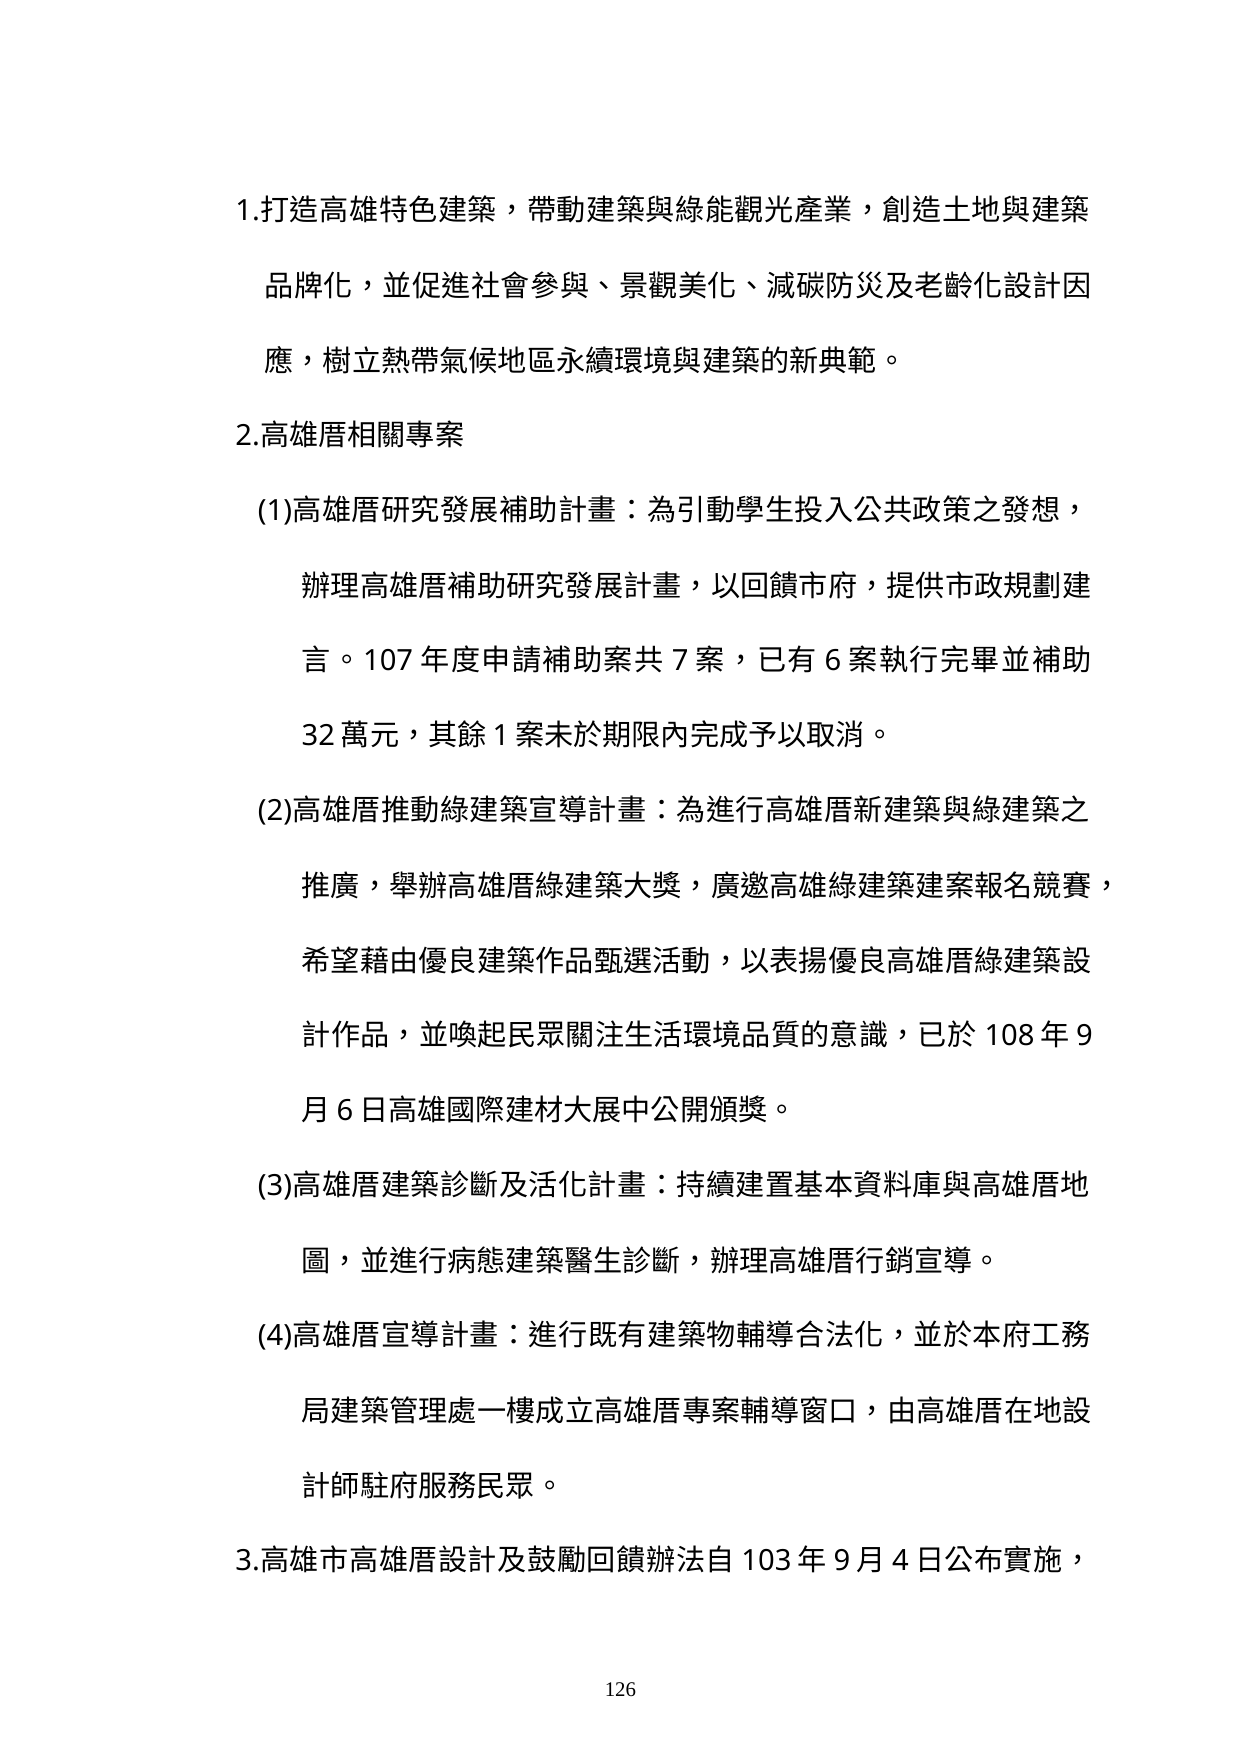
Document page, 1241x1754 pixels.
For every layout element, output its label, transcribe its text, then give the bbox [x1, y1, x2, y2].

text (3)高雄厝建築診斷及活化計畫：持續建置基本資料庫與高雄厝地圖，並進行病態建築醫生診斷，辦理高雄厝行銷宣導。 [258, 1139, 1092, 1289]
text (1)高雄厝研究發展補助計畫：為引動學生投入公共政策之發想，辦理高雄厝補助研究發展計畫，以回饋市府，提供市政規劃建言。107年度申請補助案共7案，已有6案執行完畢並補助32萬元，其餘1案未於期限內完成予以取消。 [258, 464, 1092, 764]
text 1.打造高雄特色建築，帶動建築與綠能觀光產業，創造土地與建築品牌化，並促進社會參與、景觀美化、減碳防災及老齡化設計因應，樹立熱帶氣候地區永續環境與建築的新典範。 [235, 164, 1092, 389]
text 3.高雄市高雄厝設計及鼓勵回饋辦法自103年9月4日公布實施， [235, 1514, 1092, 1589]
text (4)高雄厝宣導計畫：進行既有建築物輔導合法化，並於本府工務局建築管理處一樓成立高雄厝專案輔導窗口，由高雄厝在地設計師駐府服務民眾。 [258, 1289, 1092, 1514]
text (2)高雄厝推動綠建築宣導計畫：為進行高雄厝新建築與綠建築之推廣，舉辦高雄厝綠建築大獎，廣邀高雄綠建築建案報名競賽，希望藉由優良建築作品甄選活動，以表揚優良高雄厝綠建築設計作品，並喚起民眾關注生活環境品質的意識，已於108年9月6日高雄國際建材大展中公開頒獎。 [258, 764, 1092, 1139]
text 2.高雄厝相關專案 [235, 389, 1092, 464]
